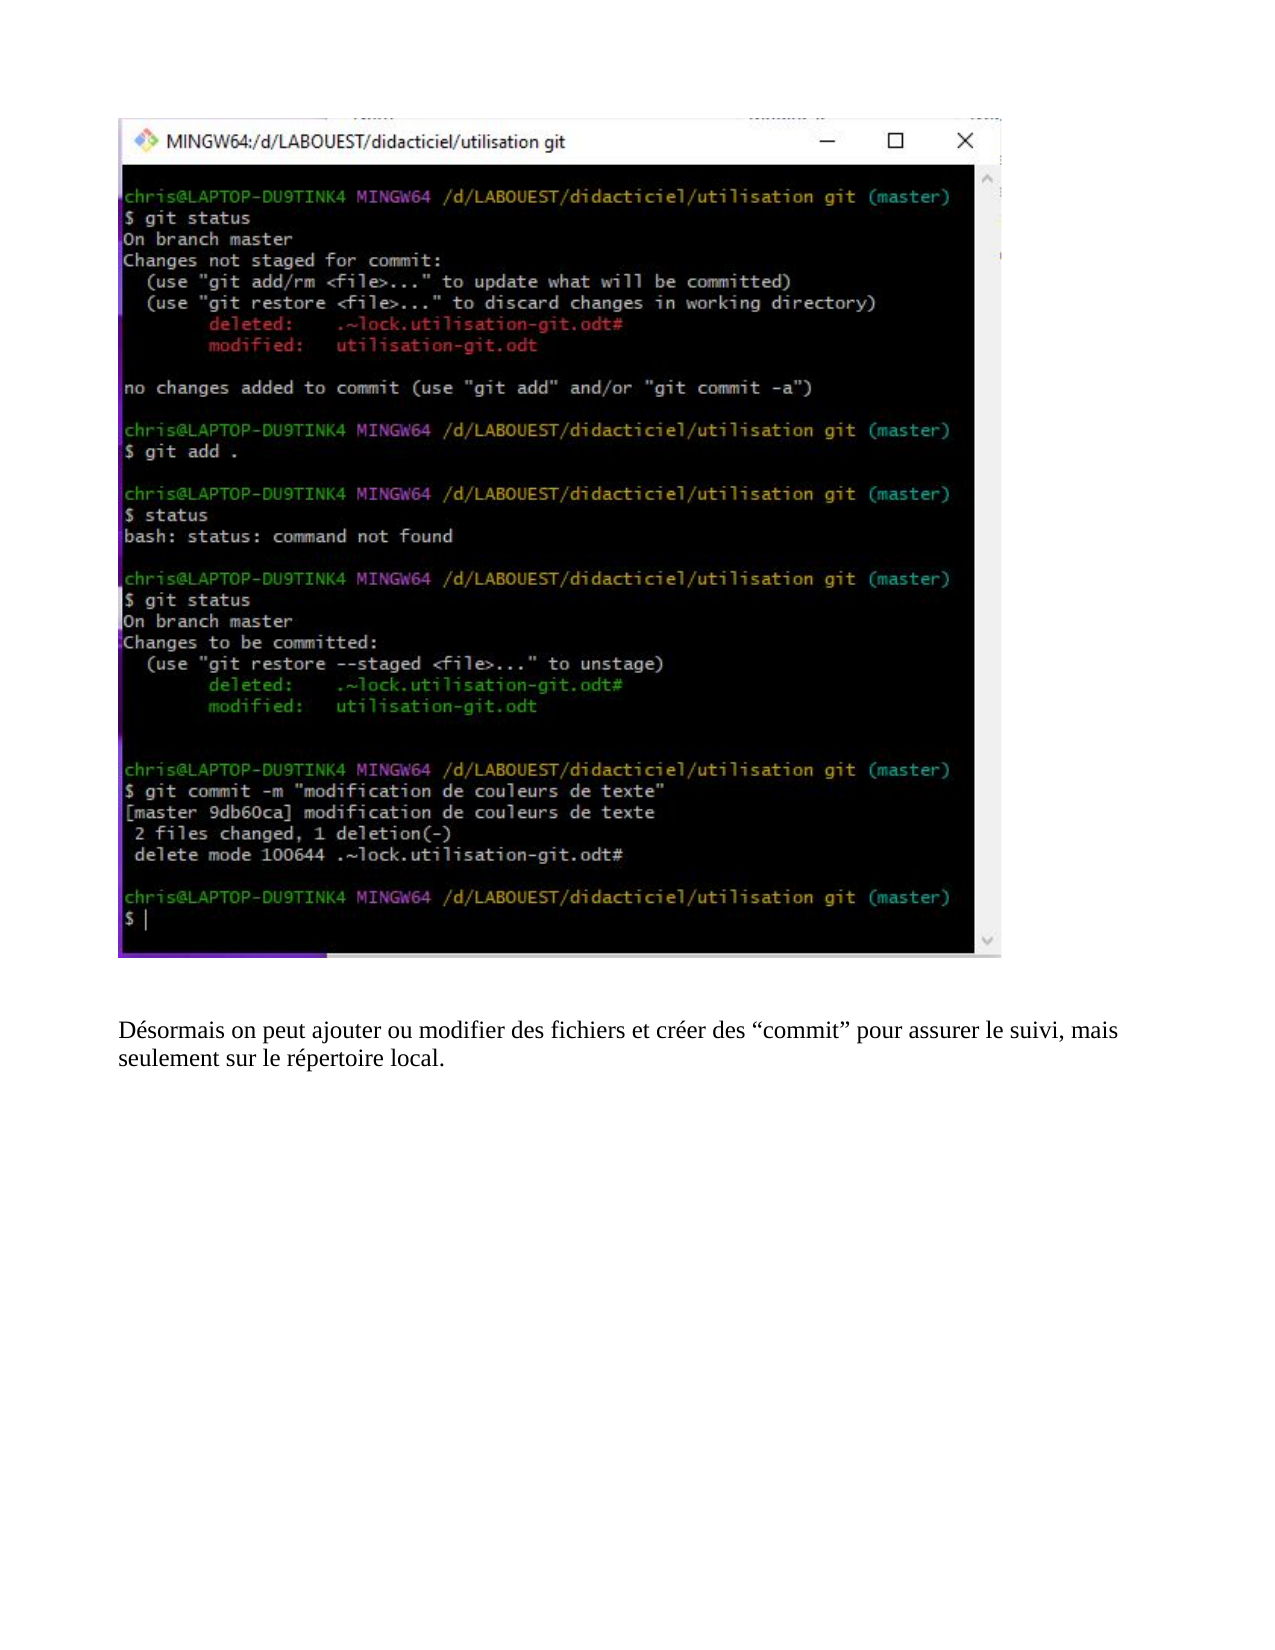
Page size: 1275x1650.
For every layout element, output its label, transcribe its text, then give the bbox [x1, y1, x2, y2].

picture [118, 118, 1002, 958]
text Désormais on peut ajouter ou modifier des fichiers et créer des “commit” pour assurer le suivi, mais seulement sur le répertoire local. [118, 1015, 1157, 1072]
